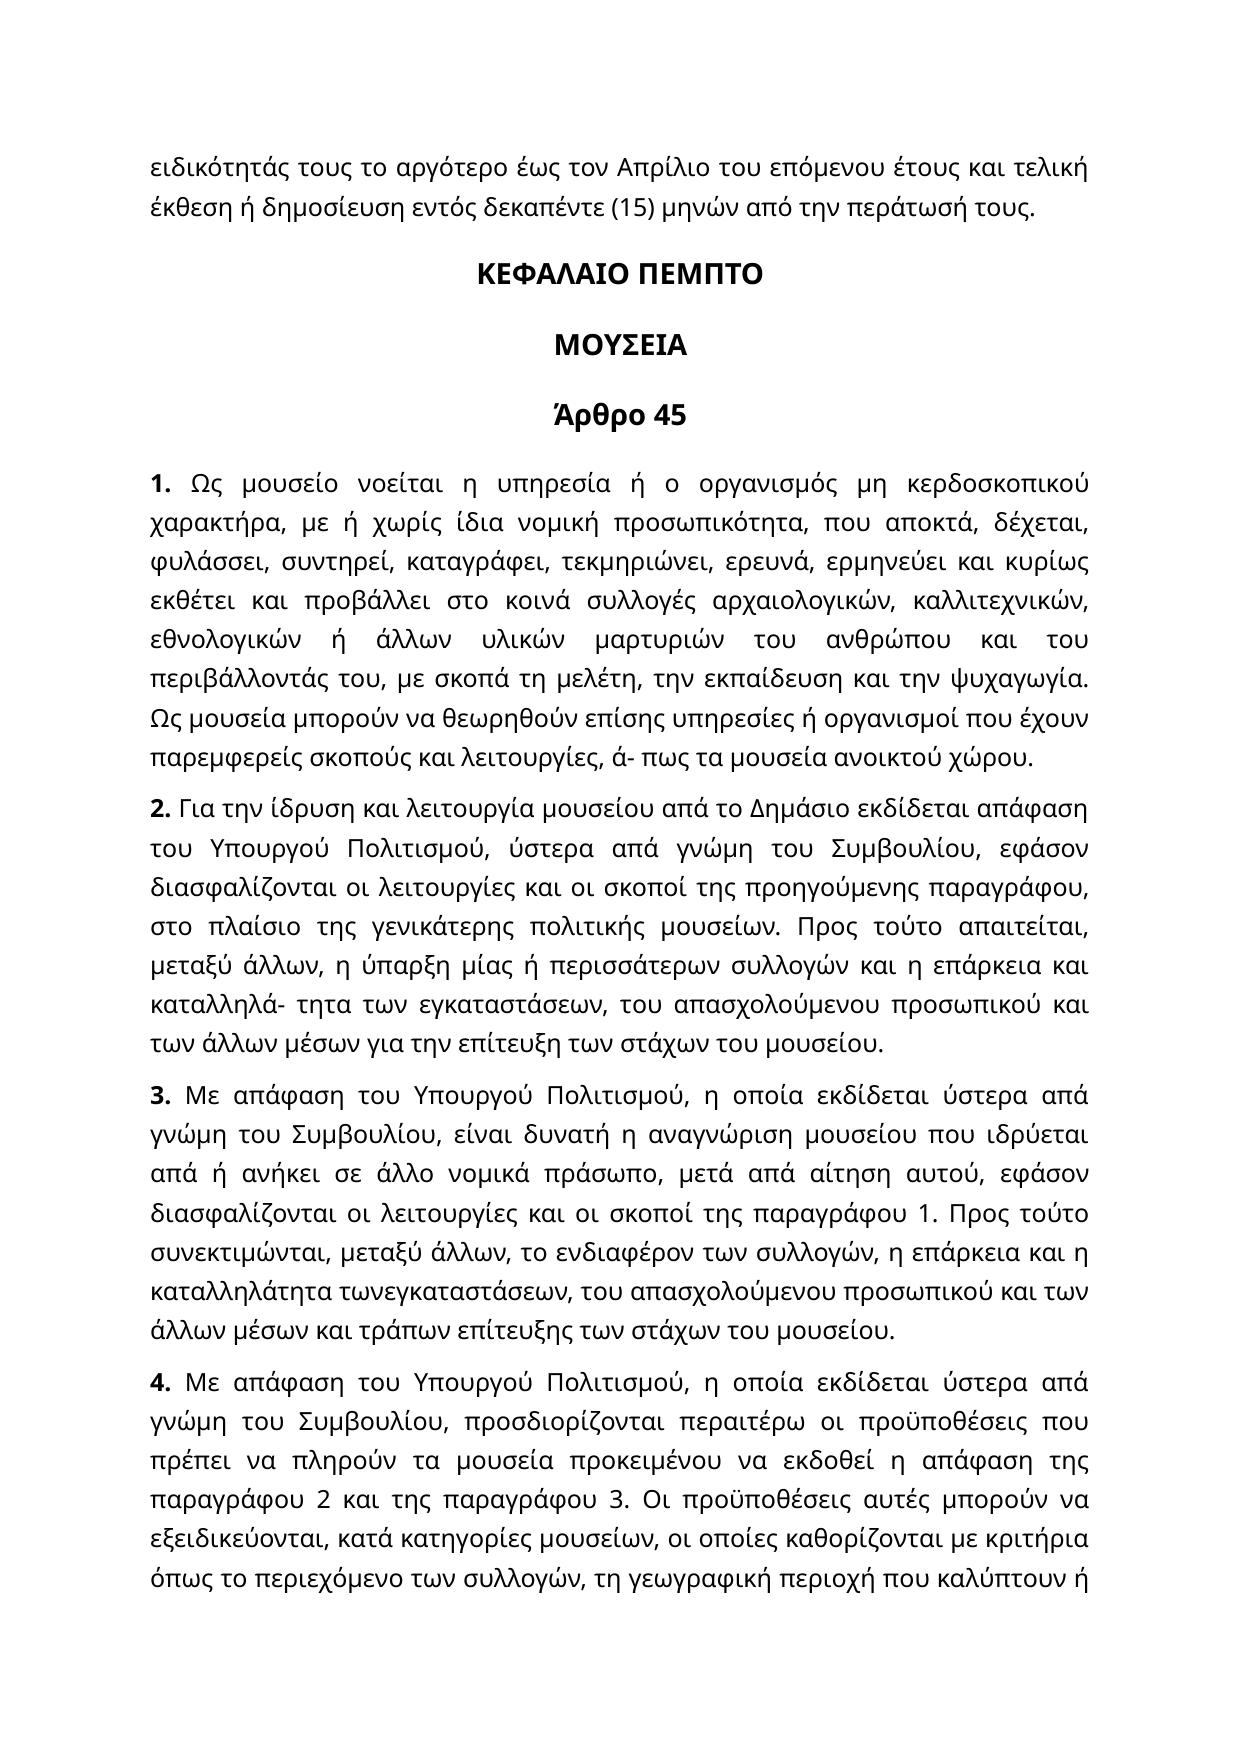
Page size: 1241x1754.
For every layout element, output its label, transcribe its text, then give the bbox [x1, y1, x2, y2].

subtitle ΜΟΥΣΕΙΑ [150, 324, 1090, 364]
text ειδικότητάς τους το αργότερο έως τον Απρίλιο του επόμενου έτους και τελική έκθεση ή δημοσίευση εντός δεκαπέντε (15) μηνών από την περάτωσή τους. [150, 150, 1090, 223]
text 4. Με απάφαση του Υπουργού Πολιτισμού, η οποία εκδίδεται ύστερα απά γνώμη του Συμβουλίου, προσδιορίζονται περαιτέρω οι προϋποθέσεις που πρέπει να πληρούν τα μουσεία προκειμένου να εκδοθεί η απάφαση της παραγράφου 2 και της παραγράφου 3. Οι προϋποθέσεις αυτές μπορούν να εξειδικεύονται, κατά κατηγορίες μουσείων, οι οποίες καθορίζονται με κριτήρια όπως το περιεχόμενο των συλλογών, τη γεωγραφική περιοχή που καλύπτουν ή [150, 1364, 1090, 1594]
subtitle Άρθρο 45 [150, 394, 1090, 434]
text 3. Με απάφαση του Υπουργού Πολιτισμού, η οποία εκδίδεται ύστερα απά γνώμη του Συμβουλίου, είναι δυνατή η αναγνώριση μουσείου που ιδρύεται απά ή ανήκει σε άλλο νομικά πράσωπο, μετά απά αίτηση αυτού, εφάσον διασφαλίζονται οι λειτουργίες και οι σκοποί της παραγράφου 1. Προς τούτο συνεκτιμώνται, μεταξύ άλλων, το ενδιαφέρον των συλλογών, η επάρκεια και η καταλληλάτητα τωνεγκαταστάσεων, του απασχολούμενου προσωπικού και των άλλων μέσων και τράπων επίτευξης των στάχων του μουσείου. [150, 1078, 1090, 1347]
text 1. Ως μουσείο νοείται η υπηρεσία ή ο οργανισμός μη κερδοσκοπικού χαρακτήρα, με ή χωρίς ίδια νομική προσωπικότητα, που αποκτά, δέχεται, φυλάσσει, συντηρεί, καταγράφει, τεκμηριώνει, ερευνά, ερμηνεύει και κυρίως εκθέτει και προβάλλει στο κοινά συλλογές αρχαιολογικών, καλλιτεχνικών, εθνολογικών ή άλλων υλικών μαρτυριών του ανθρώπου και του περιβάλλοντάς του, με σκοπά τη μελέτη, την εκπαίδευση και την ψυχαγωγία. Ως μουσεία μπορούν να θεωρηθούν επίσης υπηρεσίες ή οργανισμοί που έχουν παρεμφερείς σκοπούς και λειτουργίες, ά- πως τα μουσεία ανοικτού χώρου. [150, 465, 1090, 773]
text 2. Για την ίδρυση και λειτουργία μουσείου απά το Δημάσιο εκδίδεται απάφαση του Υπουργού Πολιτισμού, ύστερα απά γνώμη του Συμβουλίου, εφάσον διασφαλίζονται οι λειτουργίες και οι σκοποί της προηγούμενης παραγράφου, στο πλαίσιο της γενικάτερης πολιτικής μουσείων. Προς τούτο απαιτείται, μεταξύ άλλων, η ύπαρξη μίας ή περισσάτερων συλλογών και η επάρκεια και καταλληλά- τητα των εγκαταστάσεων, του απασχολούμενου προσωπικού και των άλλων μέσων για την επίτευξη των στάχων του μουσείου. [150, 791, 1090, 1060]
subtitle ΚΕΦΑΛΑΙΟ ΠΕΜΠΤΟ [150, 253, 1090, 293]
